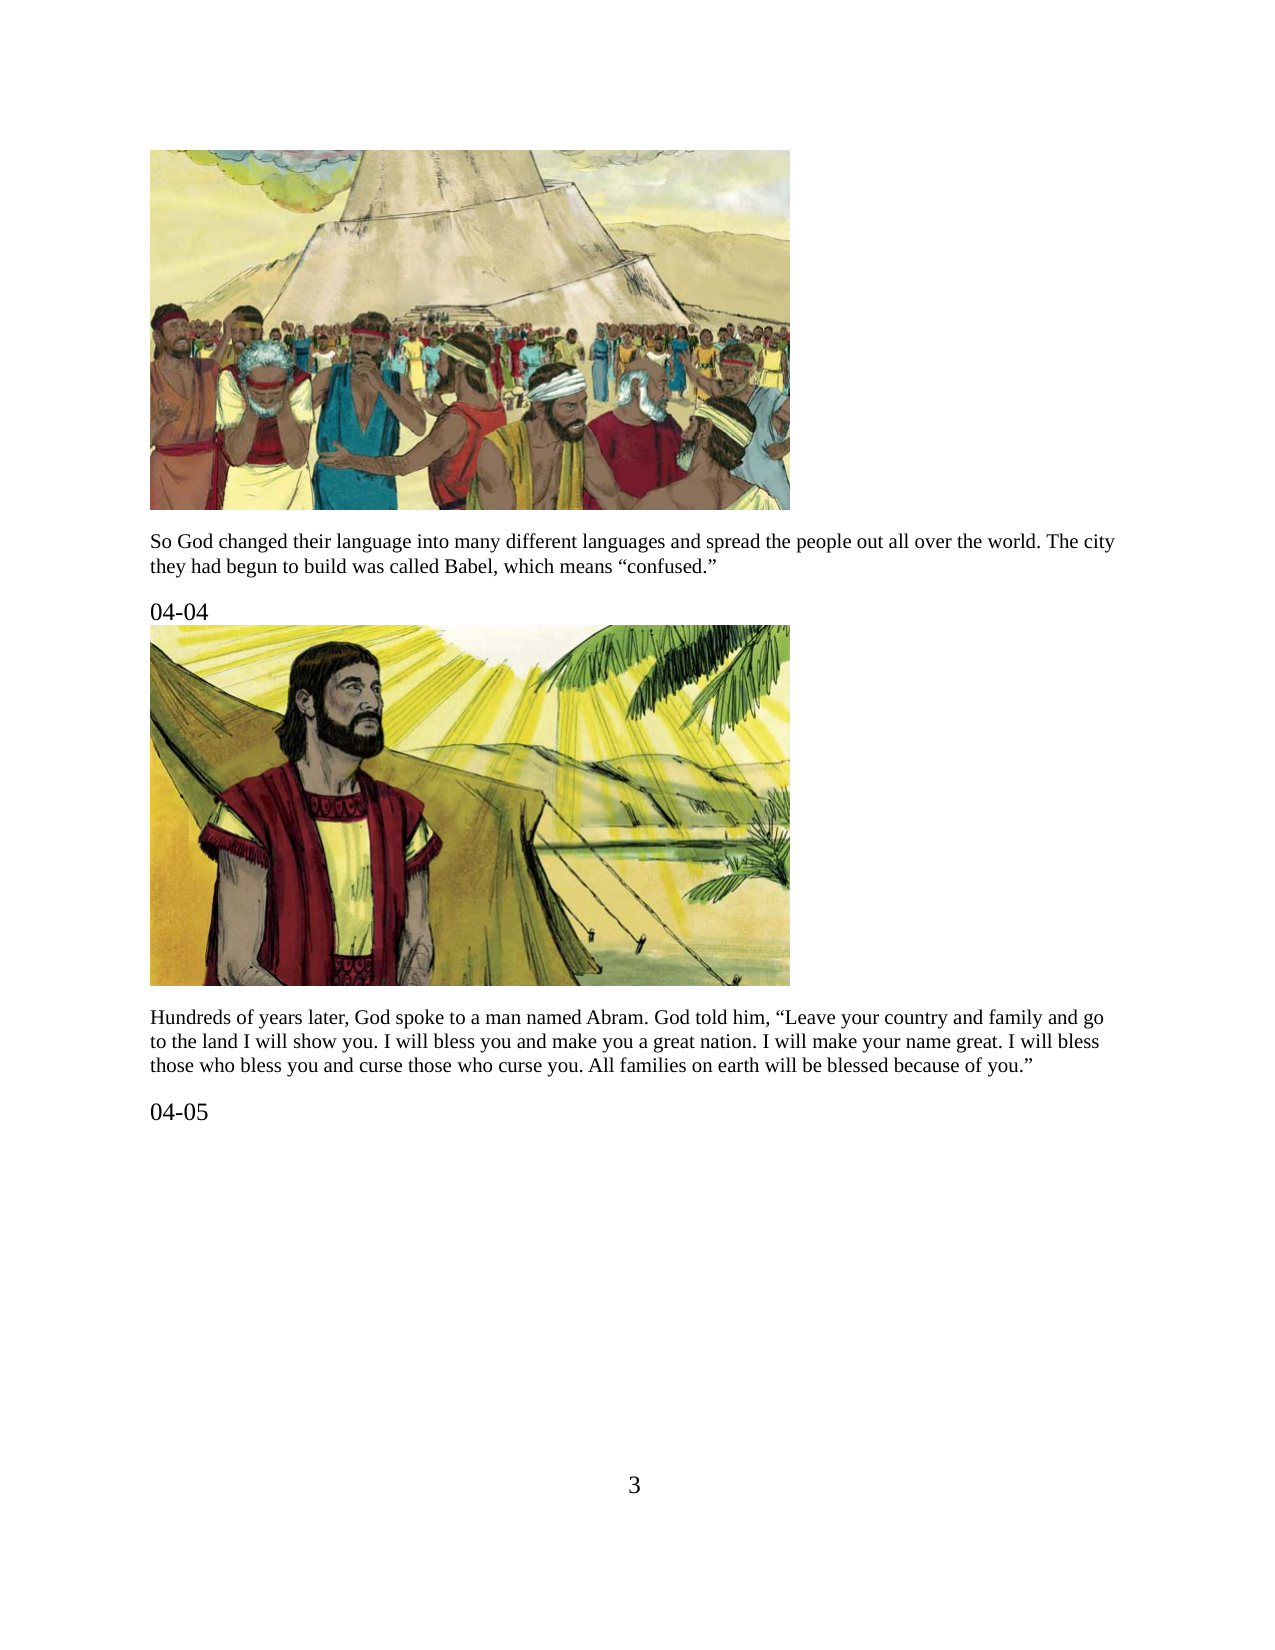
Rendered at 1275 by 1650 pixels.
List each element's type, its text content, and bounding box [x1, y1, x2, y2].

text So God changed their language into many different languages and spread the people out all over the world. The city they had begun to build was called Babel, which means “confused.” [150, 529, 1125, 578]
subtitle 04-05 [150, 1097, 1125, 1126]
picture [150, 150, 790, 510]
subtitle 04-04 [150, 597, 1125, 626]
picture [150, 625, 790, 986]
text Hundreds of years later, God spoke to a man named Abram. God told him, “Leave your country and family and go to the land I will show you. I will bless you and make you a great nation. I will make your name great. I will bless those who bless you and curse those who curse you. All families on earth will be blessed because of you.” [150, 1005, 1125, 1077]
